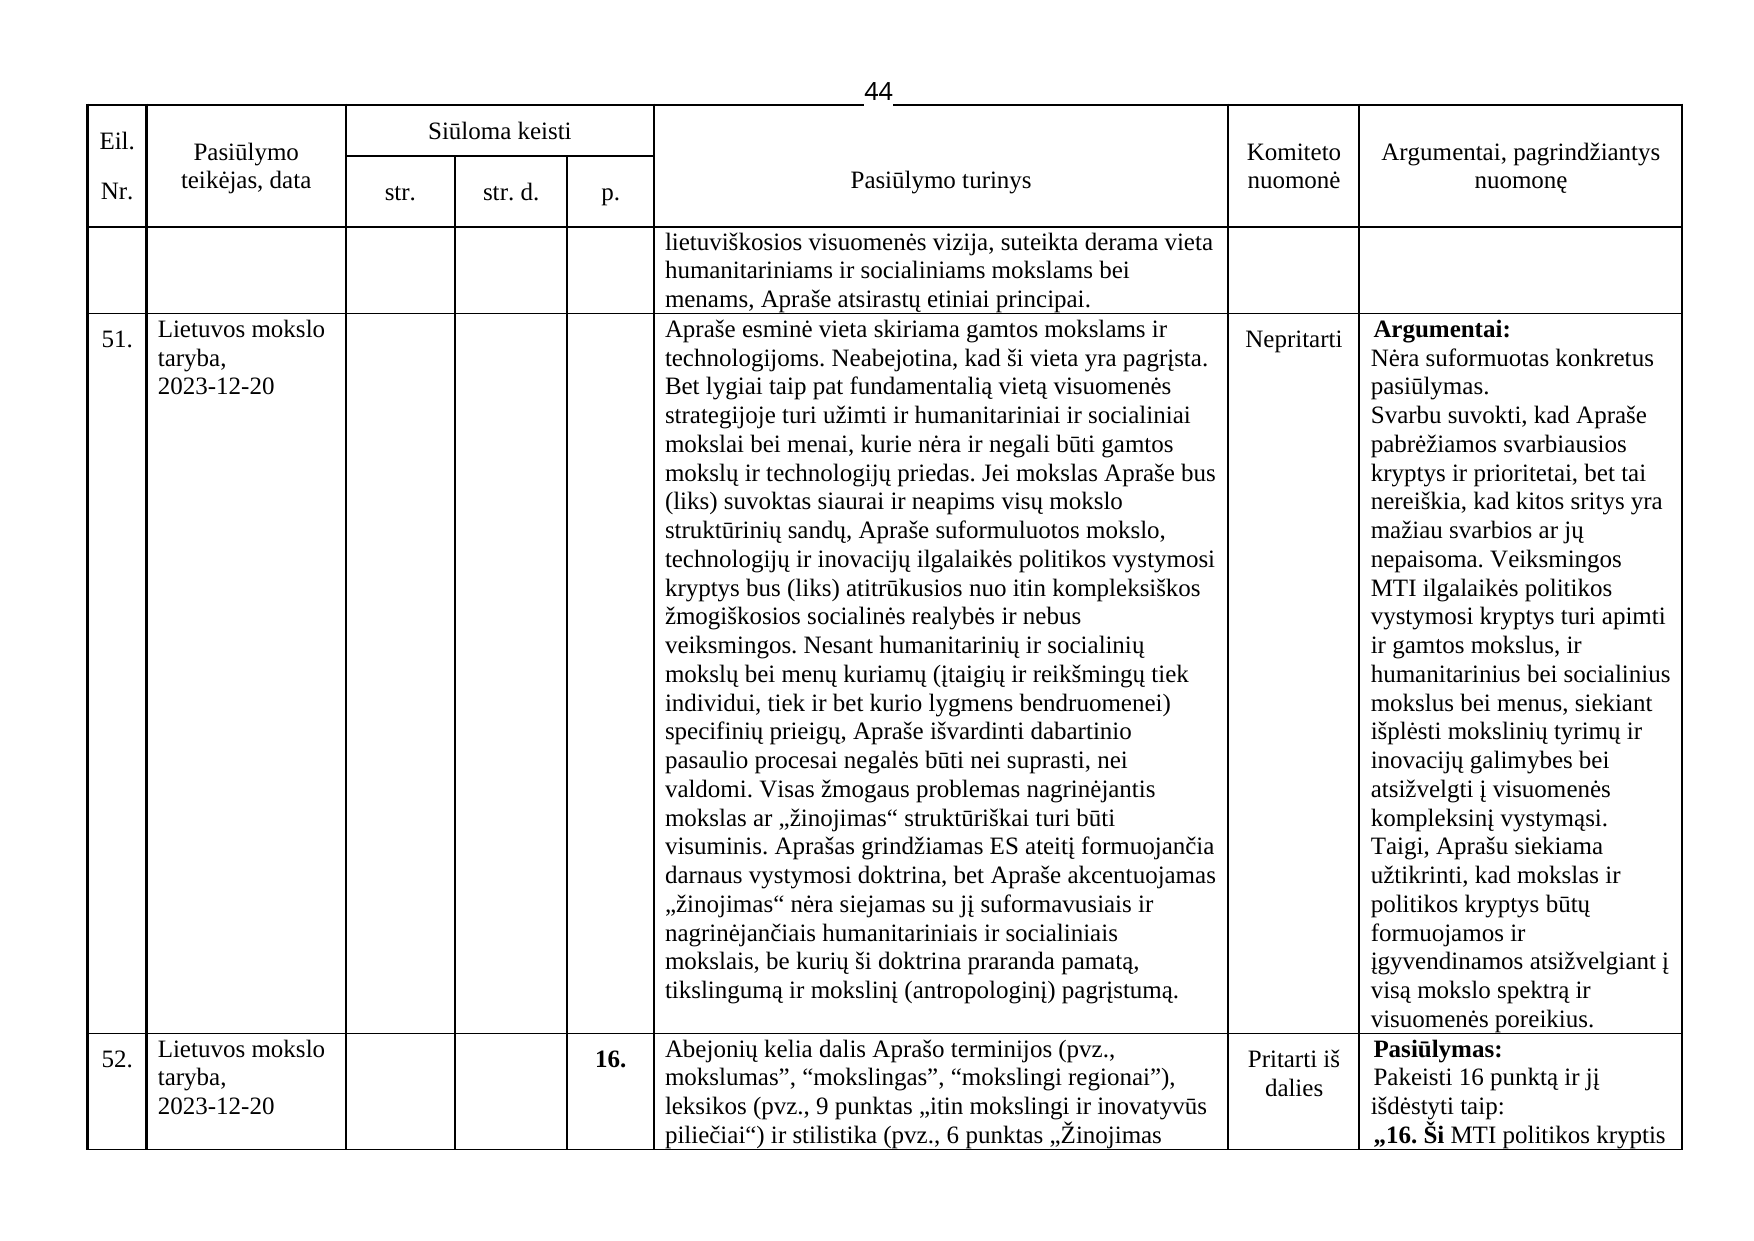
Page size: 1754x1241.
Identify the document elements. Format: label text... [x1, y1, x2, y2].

table_cell 52. [89, 1034, 145, 1149]
table_header Argumentai, pagrindžiantys nuomonę [1360, 106, 1681, 226]
table_cell [456, 228, 566, 313]
table_header Eil. Nr. [89, 106, 145, 226]
table_cell [456, 1034, 566, 1149]
table_cell Pritarti iš dalies [1229, 1034, 1358, 1149]
table_cell Nepritarti [1229, 314, 1358, 1033]
table_cell str. d. [456, 157, 566, 226]
table_cell Apraše esminė vieta skiriama gamtos mokslams ir technologijoms. Neabejotina, kad ši vieta yra pagrįsta. Bet lygiai taip pat fundamentalią vietą visuomenės strategijoje turi užimti ir humanitariniai ir socialiniai mokslai bei menai, kurie nėra ir negali būti gamtos mokslų ir technologijų priedas. Jei mokslas Apraše bus (liks) suvoktas siaurai ir neapims visų mokslo struktūrinių sandų, Apraše suformuluotos mokslo, technologijų ir inovacijų ilgalaikės politikos vystymosi kryptys bus (liks) atitrūkusios nuo itin kompleksiškos žmogiškosios socialinės realybės ir nebus veiksmingos. Nesant humanitarinių ir socialinių mokslų bei menų kuriamų (įtaigių ir reikšmingų tiek individui, tiek ir bet kurio lygmens bendruomenei) specifinių prieigų, Apraše išvardinti dabartinio pasaulio procesai negalės būti nei suprasti, nei valdomi. Visas žmogaus problemas nagrinėjantis mokslas ar „žinojimas“ struktūriškai turi būti visuminis. Aprašas grindžiamas ES ateitį formuojančia darnaus vystymosi doktrina, bet Apraše akcentuojamas „žinojimas“ nėra siejamas su jį suformavusiais ir nagrinėjančiais humanitariniais ir socialiniais mokslais, be kurių ši doktrina praranda pamatą, tikslingumą ir mokslinį (antropologinį) pagrįstumą. [655, 314, 1227, 1033]
table_cell lietuviškosios visuomenės vizija, suteikta derama vieta humanitariniams ir socialiniams mokslams bei menams, Apraše atsirastų etiniai principai. [655, 228, 1227, 313]
table_header Pasiūlymo teikėjas, data [148, 106, 345, 226]
table_cell Lietuvos mokslo taryba, 2023-12-20 [148, 1034, 345, 1149]
table_cell str. [347, 157, 454, 226]
table_cell [1360, 228, 1681, 313]
table_cell [347, 1034, 454, 1149]
table_cell [347, 228, 454, 313]
table_cell Abejonių kelia dalis Aprašo terminijos (pvz., mokslumas”, “mokslingas”, “mokslingi regionai”), leksikos (pvz., 9 punktas „itin mokslingi ir inovatyvūs piliečiai“) ir stilistika (pvz., 6 punktas „Žinojimas [655, 1034, 1227, 1149]
table_cell Argumentai: Nėra suformuotas konkretus pasiūlymas. Svarbu suvokti, kad Apraše pabrėžiamos svarbiausios kryptys ir prioritetai, bet tai nereiškia, kad kitos sritys yra mažiau svarbios ar jų nepaisoma. Veiksmingos MTI ilgalaikės politikos vystymosi kryptys turi apimti ir gamtos mokslus, ir humanitarinius bei socialinius mokslus bei menus, siekiant išplėsti mokslinių tyrimų ir inovacijų galimybes bei atsižvelgti į visuomenės kompleksinį vystymąsi. Taigi, Aprašu siekiama užtikrinti, kad mokslas ir politikos kryptys būtų formuojamos ir įgyvendinamos atsižvelgiant į visą mokslo spektrą ir visuomenės poreikius. [1360, 314, 1681, 1033]
table_cell Pasiūlymas: Pakeisti 16 punktą ir jį išdėstyti taip: „16. Ši MTI politikos kryptis [1360, 1034, 1681, 1149]
table_cell [148, 228, 345, 313]
table_header Siūloma keisti [347, 106, 653, 155]
table_cell [1229, 228, 1358, 313]
table_cell [89, 228, 145, 313]
table_cell [568, 314, 653, 1033]
table_cell [568, 228, 653, 313]
table_cell p. [568, 157, 653, 226]
table_header Komiteto nuomonė [1229, 106, 1358, 226]
table_cell 16. [568, 1034, 653, 1149]
table_header Pasiūlymo turinys [655, 106, 1227, 226]
table_cell [347, 314, 454, 1033]
table_cell Lietuvos mokslo taryba, 2023-12-20 [148, 314, 345, 1033]
table_cell [456, 314, 566, 1033]
table_cell 51. [89, 314, 145, 1033]
